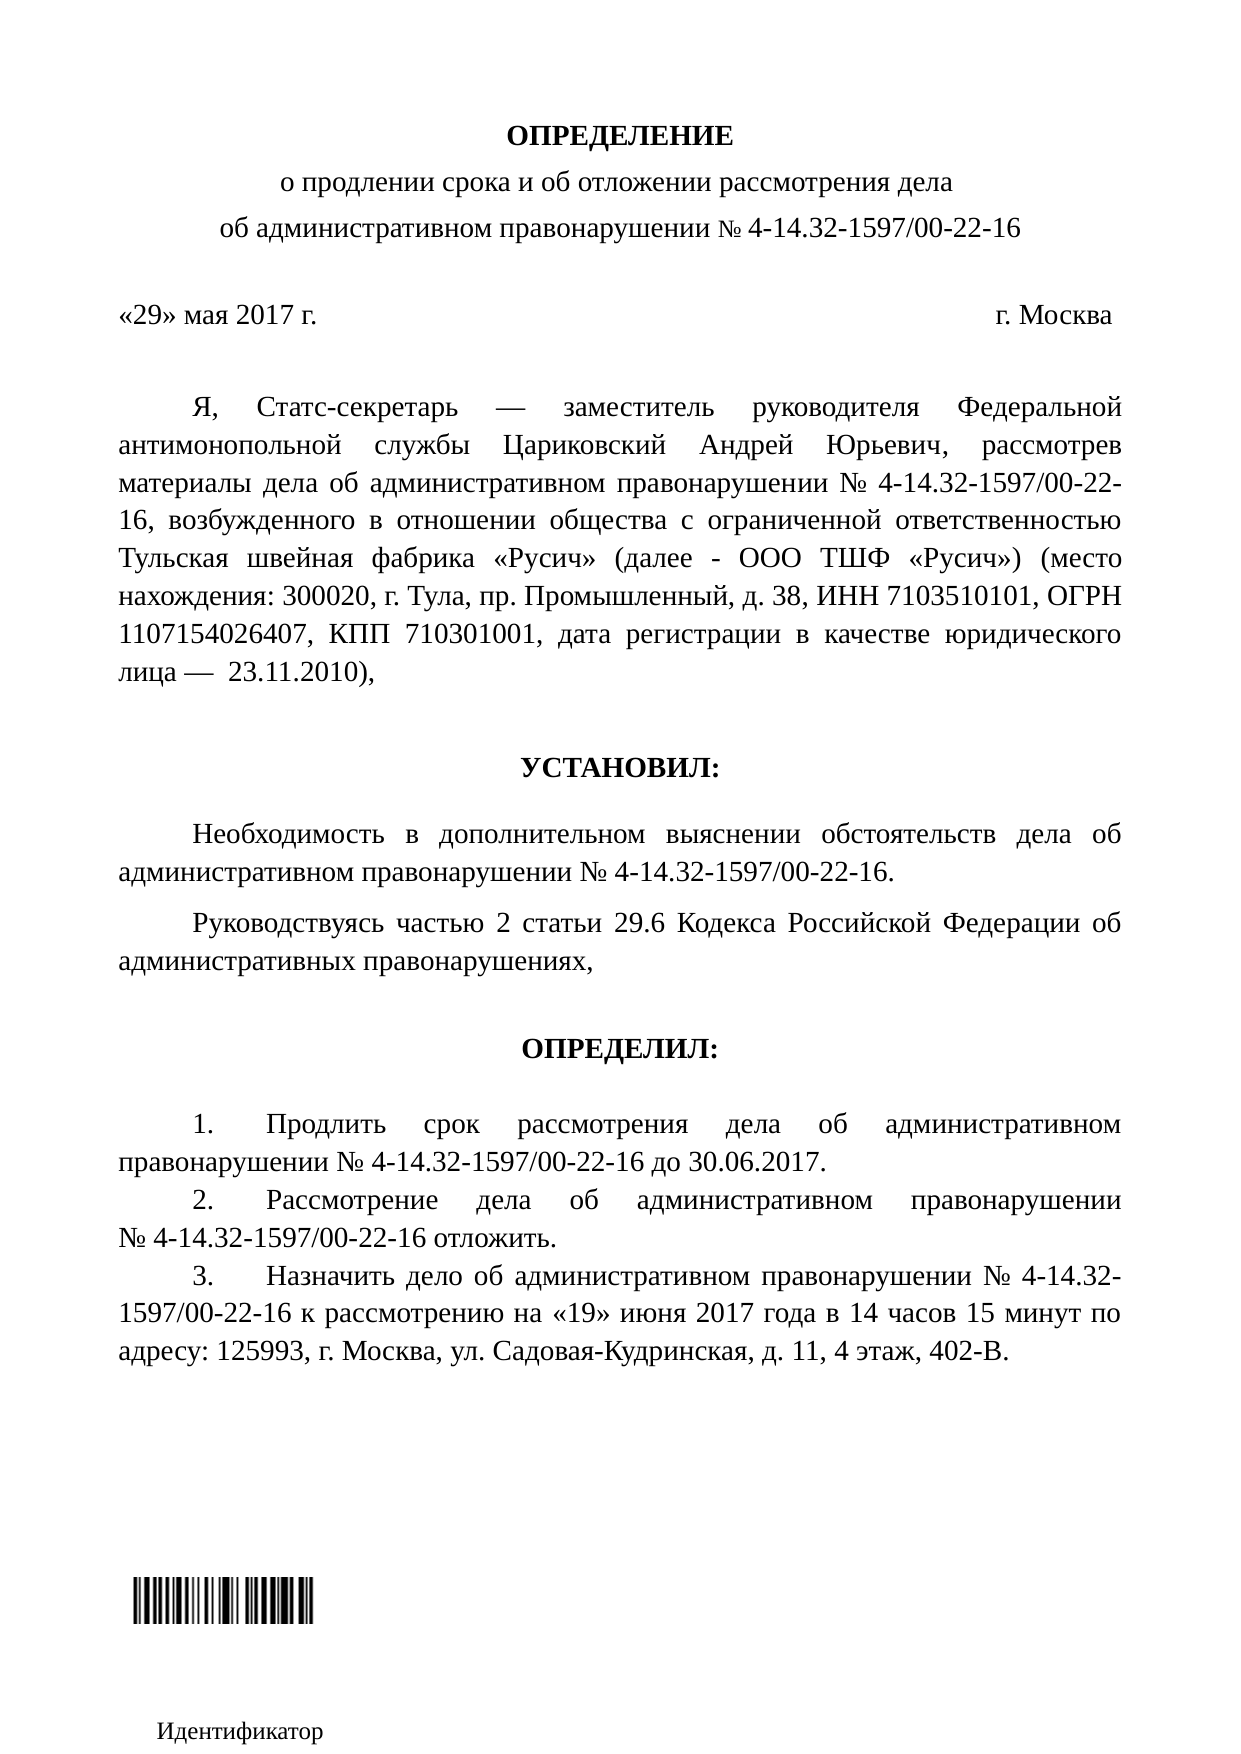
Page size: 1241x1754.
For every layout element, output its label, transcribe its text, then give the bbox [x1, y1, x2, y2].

text 2. Рассмотрение дела об административном правонарушении № 4-14.32-1597/00-22-16 отложить. [118, 1178, 1122, 1253]
text Руководствуясь частью 2 статьи 29.6 Кодекса Российской Федерации об административных правонарушениях, [118, 901, 1122, 976]
text 1. Продлить срок рассмотрения дела об административном правонарушении № 4-14.32-1597/00-22-16 до 30.06.2017. [118, 1102, 1122, 1178]
picture [118, 1577, 331, 1624]
text ОПРЕДЕЛЕНИЕ [118, 118, 1122, 152]
text о продлении срока и об отложении рассмотрения дела [118, 164, 1122, 198]
text Необходимость в дополнительном выяснении обстоятельств дела об административном правонарушении № 4-14.32-1597/00-22-16. [118, 812, 1122, 888]
text 3. Назначить дело об административном правонарушении № 4-14.32-1597/00-22-16 к рассмотрению на «19» июня 2017 года в 14 часов 15 минут по адресу: 125993, г. Москва, ул. Садовая-Кудринская, д. 11, 4 этаж, 402-В. [118, 1253, 1122, 1367]
text об административном правонарушении № 4-14.32-1597/00-22-16 [118, 210, 1122, 244]
text ОПРЕДЕЛИЛ: [118, 1026, 1122, 1064]
text Я, Статс-секретарь — заместитель руководителя Федеральной антимонопольной службы Цариковский Андрей Юрьевич, рассмотрев материалы дела об административном правонарушении № 4-14.32-1597/00-22-16, возбужденного в отношении общества с ограниченной ответственностью Тульская швейная фабрика «Русич» (далее - ООО ТШФ «Русич») (место нахождения: 300020, г. Тула, пр. Промышленный, д. 38, ИНН 7103510101, ОГРН 1107154026407, КПП 710301001, дата регистрации в качестве юридического лица — 23.11.2010), [118, 385, 1122, 687]
text УСТАНОВИЛ: [118, 750, 1122, 784]
text «29» мая 2017 г. г. Москва [118, 297, 1122, 331]
